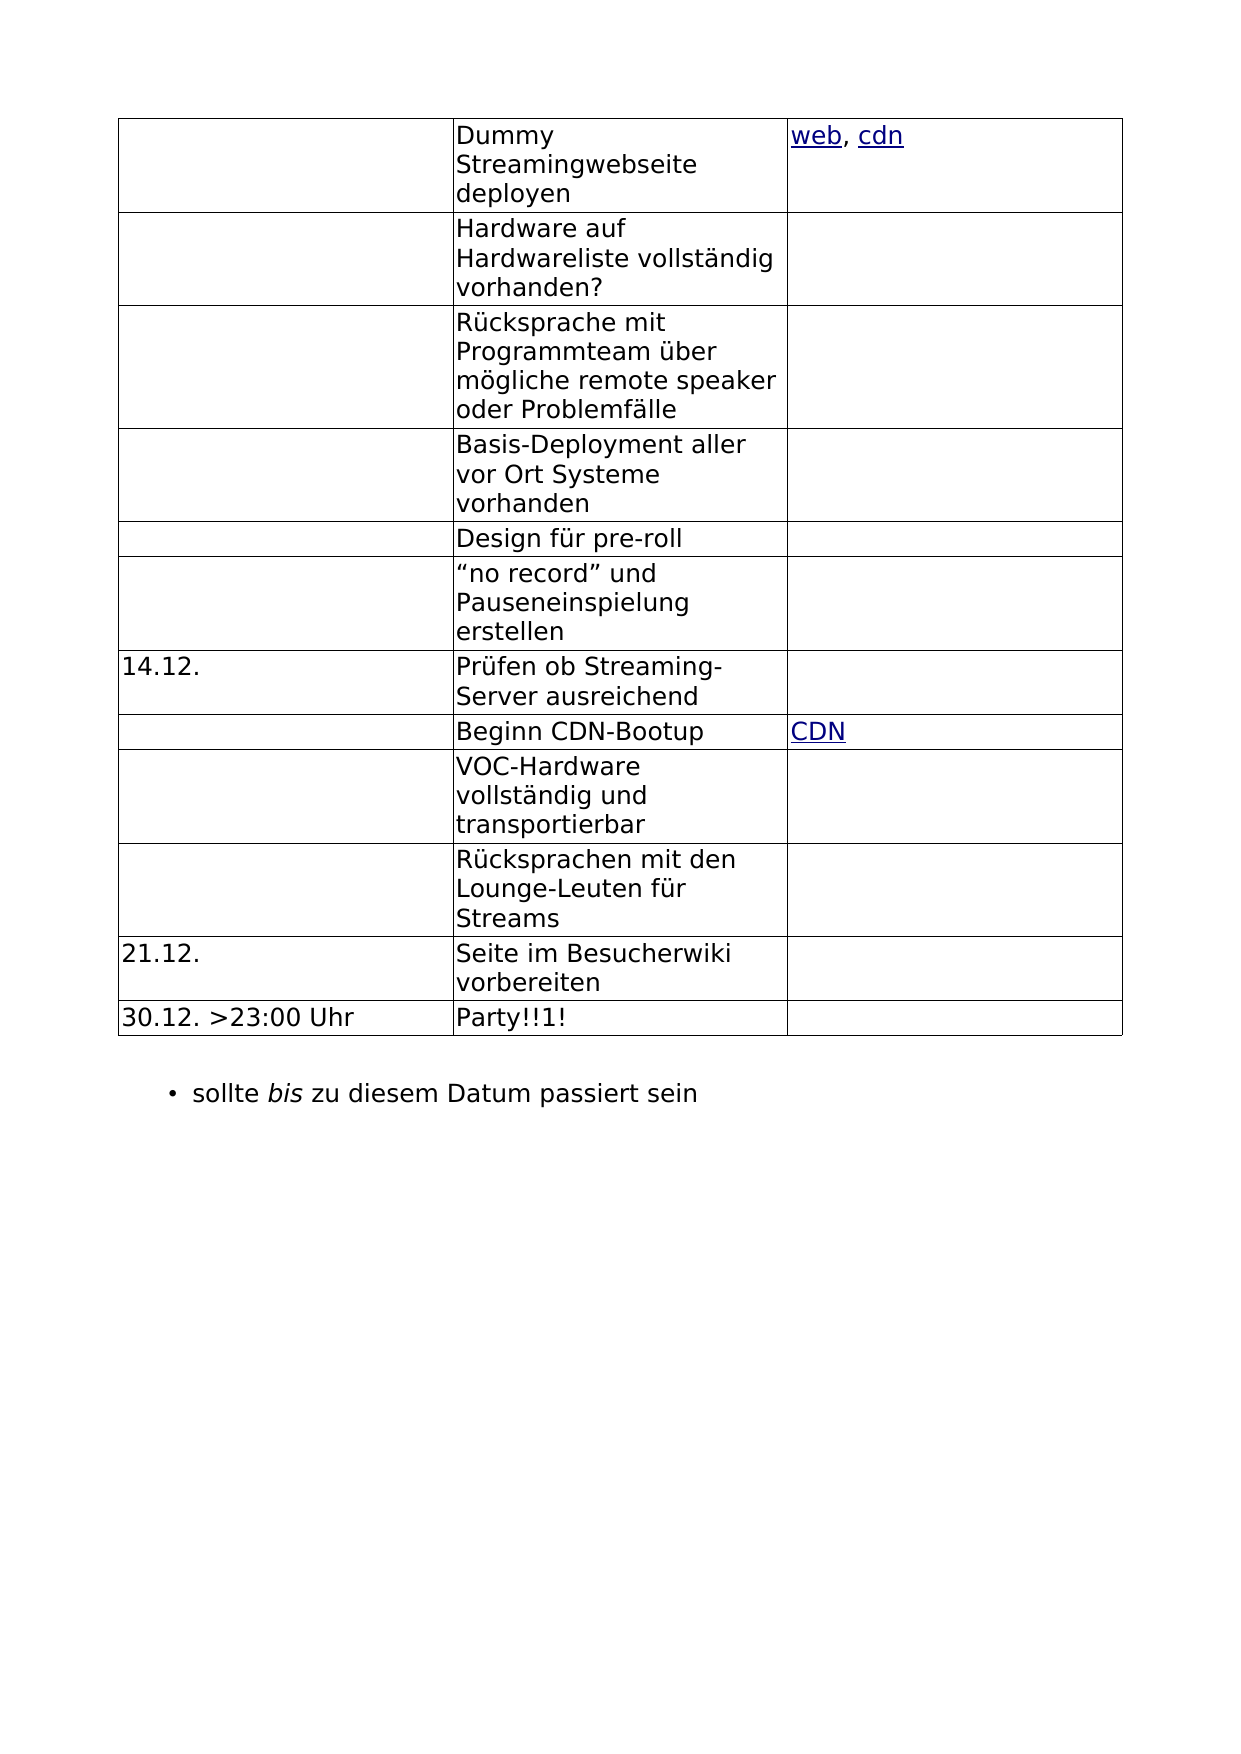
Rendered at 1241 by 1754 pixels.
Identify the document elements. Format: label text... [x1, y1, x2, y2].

list sollte bis zu diesem Datum passiert sein [177, 1079, 1122, 1109]
table_cell Design für pre-roll [454, 522, 787, 556]
table_cell VOC-Hardware vollständig und transportierbar [454, 750, 787, 842]
table_cell Basis-Deployment aller vor Ort Systeme vorhanden [454, 429, 787, 521]
table_cell [119, 213, 453, 305]
table_cell [788, 306, 1122, 428]
table_cell [119, 119, 453, 212]
table_cell Rücksprachen mit den Lounge-Leuten für Streams [454, 844, 787, 936]
table_cell Prüfen ob Streaming-Server ausreichend [454, 651, 787, 714]
table_cell Beginn CDN-Bootup [454, 715, 787, 749]
table_cell [119, 306, 453, 428]
table_cell [788, 844, 1122, 936]
table_cell Dummy Streamingwebseite deployen [454, 119, 787, 212]
table_cell 30.12. >23:00 Uhr [119, 1001, 453, 1035]
table_cell “no record” und Pauseneinspielung erstellen [454, 557, 787, 649]
table_cell [788, 651, 1122, 714]
table_cell [119, 844, 453, 936]
table_cell web, cdn [788, 119, 1122, 212]
table_cell [788, 750, 1122, 842]
table_cell 21.12. [119, 937, 453, 1000]
table_cell [119, 715, 453, 749]
table_cell Hardware auf Hardwareliste vollständig vorhanden? [454, 213, 787, 305]
table_cell CDN [788, 715, 1122, 749]
table_cell Party!!1! [454, 1001, 787, 1035]
table_cell [788, 937, 1122, 1000]
table_cell [119, 522, 453, 556]
table_cell [119, 750, 453, 842]
table_cell [788, 213, 1122, 305]
table_cell [788, 429, 1122, 521]
table_cell Rücksprache mit Programmteam über mögliche remote speaker oder Problemfälle [454, 306, 787, 428]
table_cell [119, 429, 453, 521]
table_cell [788, 1001, 1122, 1035]
table_cell [788, 522, 1122, 556]
table_cell [788, 557, 1122, 649]
table_cell Seite im Besucherwiki vorbereiten [454, 937, 787, 1000]
table_cell [119, 557, 453, 649]
table_cell 14.12. [119, 651, 453, 714]
